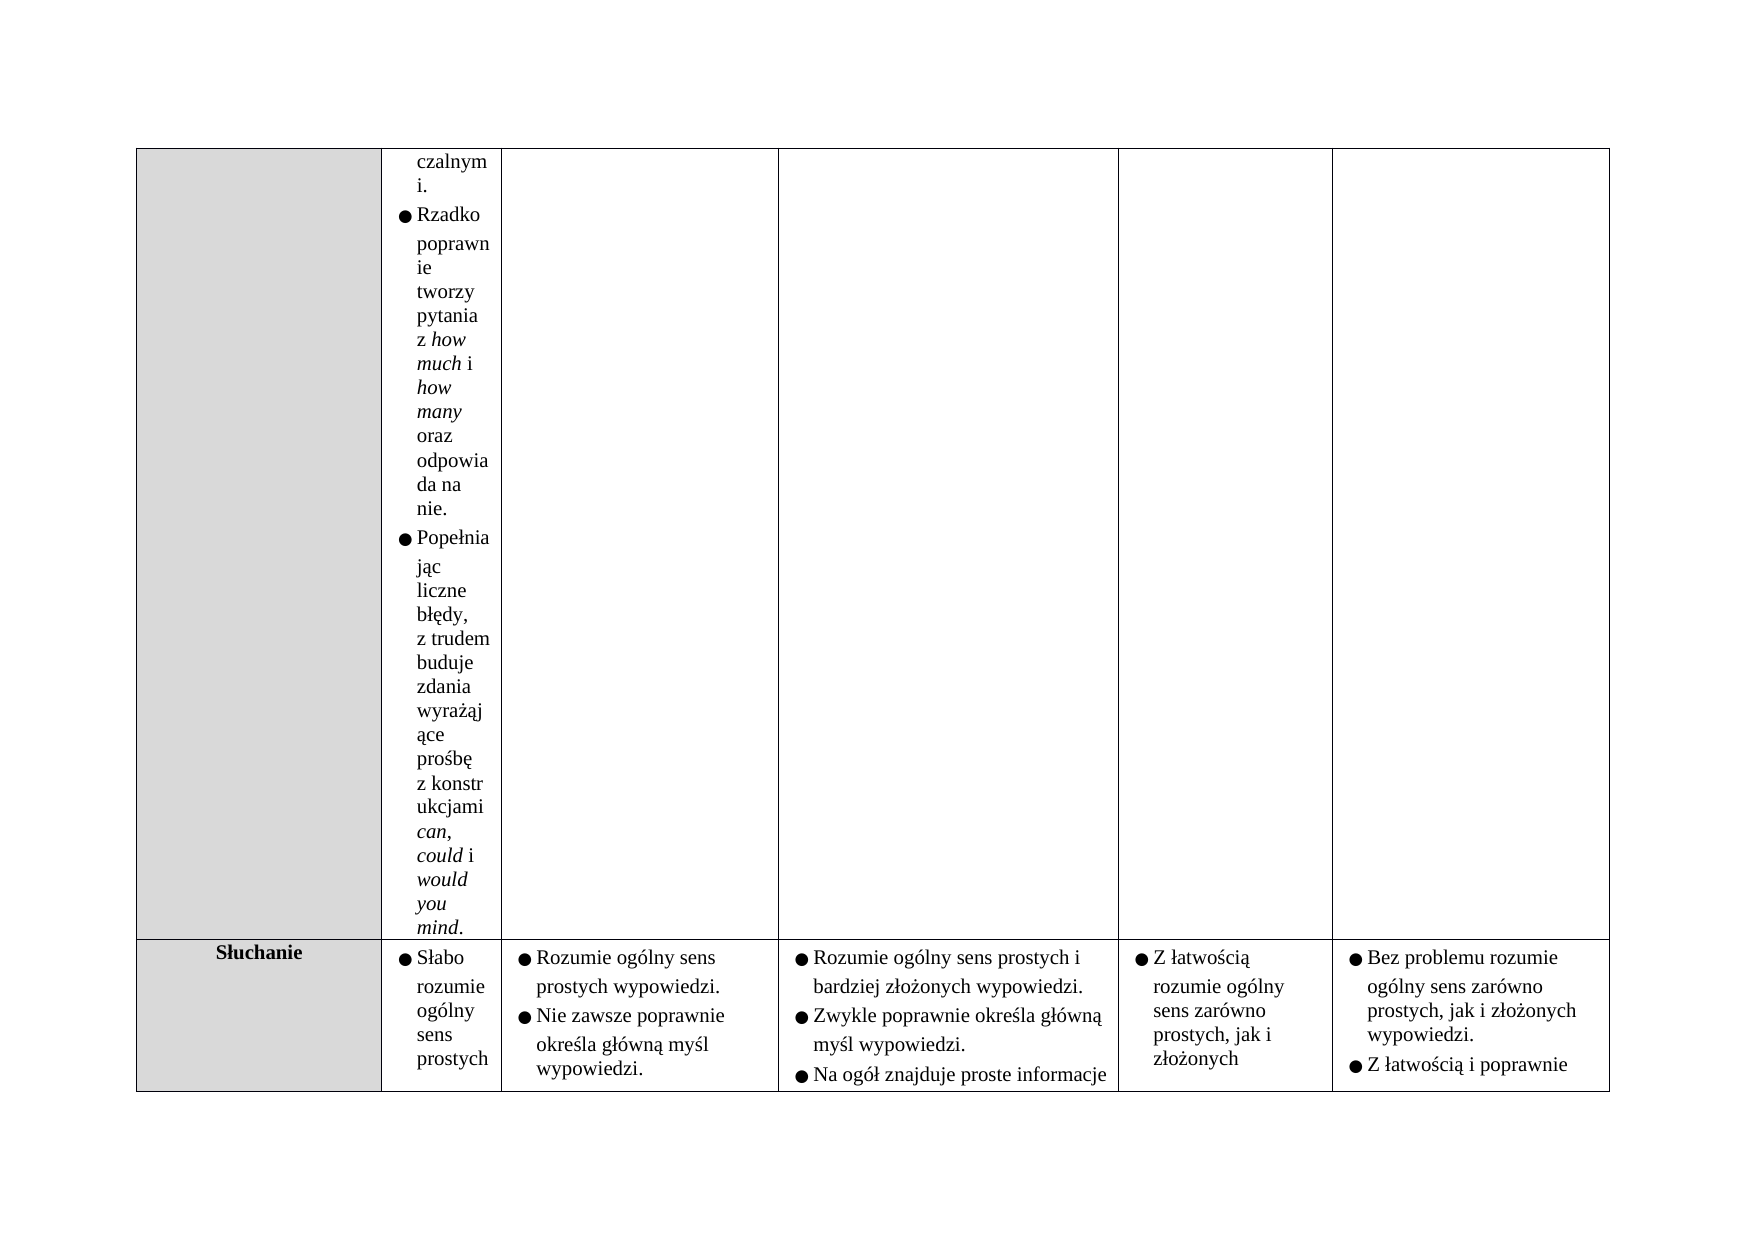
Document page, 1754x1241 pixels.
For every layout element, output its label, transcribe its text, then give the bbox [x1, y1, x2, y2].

table_cell [137, 149, 381, 939]
table_cell Słabo rozumie ogólny sens prostych wypowiedzi. Ma trudności z określeniem głównej myśli wypowiedzi. Mimo pomocy, z trudem znajduje proste informacje w wypowiedzi. Ma problem z poprawnym określeniem kontekstu wypowiedzi. [382, 940, 501, 1091]
table_cell Słuchanie [137, 940, 381, 1091]
table_cell Bez problemu rozumie ogólny sens zarówno prostych, jak i złożonych wypowiedzi. Z łatwością i poprawnie [1333, 940, 1609, 1091]
table_cell [779, 149, 1118, 939]
table_cell Rozumie ogólny sens prostych i bardziej złożonych wypowiedzi. Zwykle poprawnie określa główną myśl wypowiedzi. Na ogół znajduje proste informacje [779, 940, 1118, 1091]
table_cell Z łatwością i niemal bezbłędnie posługuje się nazwami artykułów spożywczych, grup produktów spożywczych i czasownikami związanymi z gotowaniem. Bezproblemowo nazywa przedmioty znajdujące się w kuchni. Zna i poprawnie stosuje słownictwo związane ze zdrową i niezdrową dietą. Z łatwością i poprawnie buduje zdania w trybie rozkazującym w 2 os. lp. i lm. Zawsze poprawnie buduje zdania twierdzące, przeczące i pytające oraz krótkie odpowiedzi z konstrukcją there is / there are. Z łatwością i poprawnie stosuje przedimek a/an oraz kwantyfikatory some, any, a lot of, much, many z rzeczownikami policzalnymi i niepoliczalnymi. Poprawnie tworzy pytania z how much i how many i odpowiada na nie. Niemal bezbłędnie buduje zdania wyrażąjące prośbę z konstrukcjami can, could i would you mind. [1119, 149, 1332, 939]
table_cell Z łatwością i bezbłędnie posługuje się nazwami artykułów spożywczych, grup produktów spożywczych i czasownikami związanymi z gotowaniem. Samodzielnie i bezbłędnie nazywa przedmioty znajdujące się w kuchni. Bezproblemowo posługuje się słownictwem związanym ze zdrową i niezdrową dietą. Z łatwością i bezbłędnie buduje zdania w trybie rozkazującym w 2 os. lp. i lm. Bezbłędnie i z łatwością buduje zdania twierdzące, przeczące i pytające oraz krótkie odpowiedzi z konstrukcją there is / there are. Samodzielnie i z łatwością poprawnie stosuje przedimek a/an oraz kwantyfikatory some, any, a lot of, much, many z rzeczownikami policzalnymi i niepoliczalnymi. Zawsze poprawnie tworzy pytania z how much i how many oraz z łatwością na nie odpowiada. Zawsze bezbłędnie buduje zdania wyrażąjące prośbę z konstrukcjami can, could i would you mind. [1333, 149, 1609, 939]
table_cell Słabo zna nazwy artykułów spożywczych, grup produktów spożywczych i czasowników związanych z gotowaniem. Słabo zna i z trudem wymienia nazwy przedmiotów znajdujących się w kuchni. Słabo zna słownictwo związane ze zdrową i niezdrową dietą. Popełniając liczne błędy, buduje zdania w trybie rozkazującym w 2 os. lp. i lm. Słabo zna i z trudem, popełniając liczne błędy, buduje zdania twierdzące, przeczące i pytające oraz krótkie odpowiedzi z konstrukcją there is / there are. Słabo zna i często niepoprawnie stosuje przedimek a/an oraz kwantyfikatory some, any, a lot of, much, many z rzeczownikami policzalnymi i niepoliczalnymi. Rzadko poprawnie tworzy pytania z how much i how many oraz odpowiada na nie. Popełniając liczne błędy, z trudem buduje zdania wyrażąjące prośbę z konstrukcjami can, could i would you mind. [382, 149, 501, 939]
table_cell Z łatwością rozumie ogólny sens zarówno prostych, jak i złożonych wypowiedzi. Poprawnie określa główną myśl wypowiedzi. Zawsze samodzielnie znajduje w wypowiedzi proste i złożone informacje. Z łatwością potrafi określić kontekst wypowiedzi. [1119, 940, 1332, 1091]
table_cell Rozumie ogólny sens prostych wypowiedzi. Nie zawsze poprawnie określa główną myśl wypowiedzi. Z niewielką pomocą znajduje proste informacje w wypowiedzi, przy wyszukiwaniu złożonych informacji popełnia dość liczne błędy. Nie zawsze poprawnie określa kontekst wypowiedzi. [502, 940, 778, 1091]
table_cell Częściowo zna nazwy artykułów spożywczych, grup produktów spożywczych i czasowników związanych z gotowaniem i posługuje się nimi, popełniając dość liczne błędy. Częściowo zna i nazywa przedmioty znajdujące się w kuchni. Częściowo zna słownictwo związane ze zdrową i niezdrową dietą. Buduje zdania w trybie rozkazującym w 2 os. lp. i lm, popełniając dość liczne błędy. Nie zawsze poprawnie buduje zdania twierdzące, przeczące i pytające oraz krótkie odpowiedzi z konstrukcją there is / there are. Częściowo zna i czasami niepoprawnie stosuje przedimek a/an oraz kwantyfikatory some, any, a lot of, much, many z rzeczownikami policzalnymi i niepoliczalnymi. Czasami niepoprawnie tworzy pytania z how much i how many oraz odpowiada na nie. Popełniając dość liczne błędy, buduje zdania wyrażąjące prośbę z konstrukcjami can, could i would you mind. [502, 149, 778, 939]
